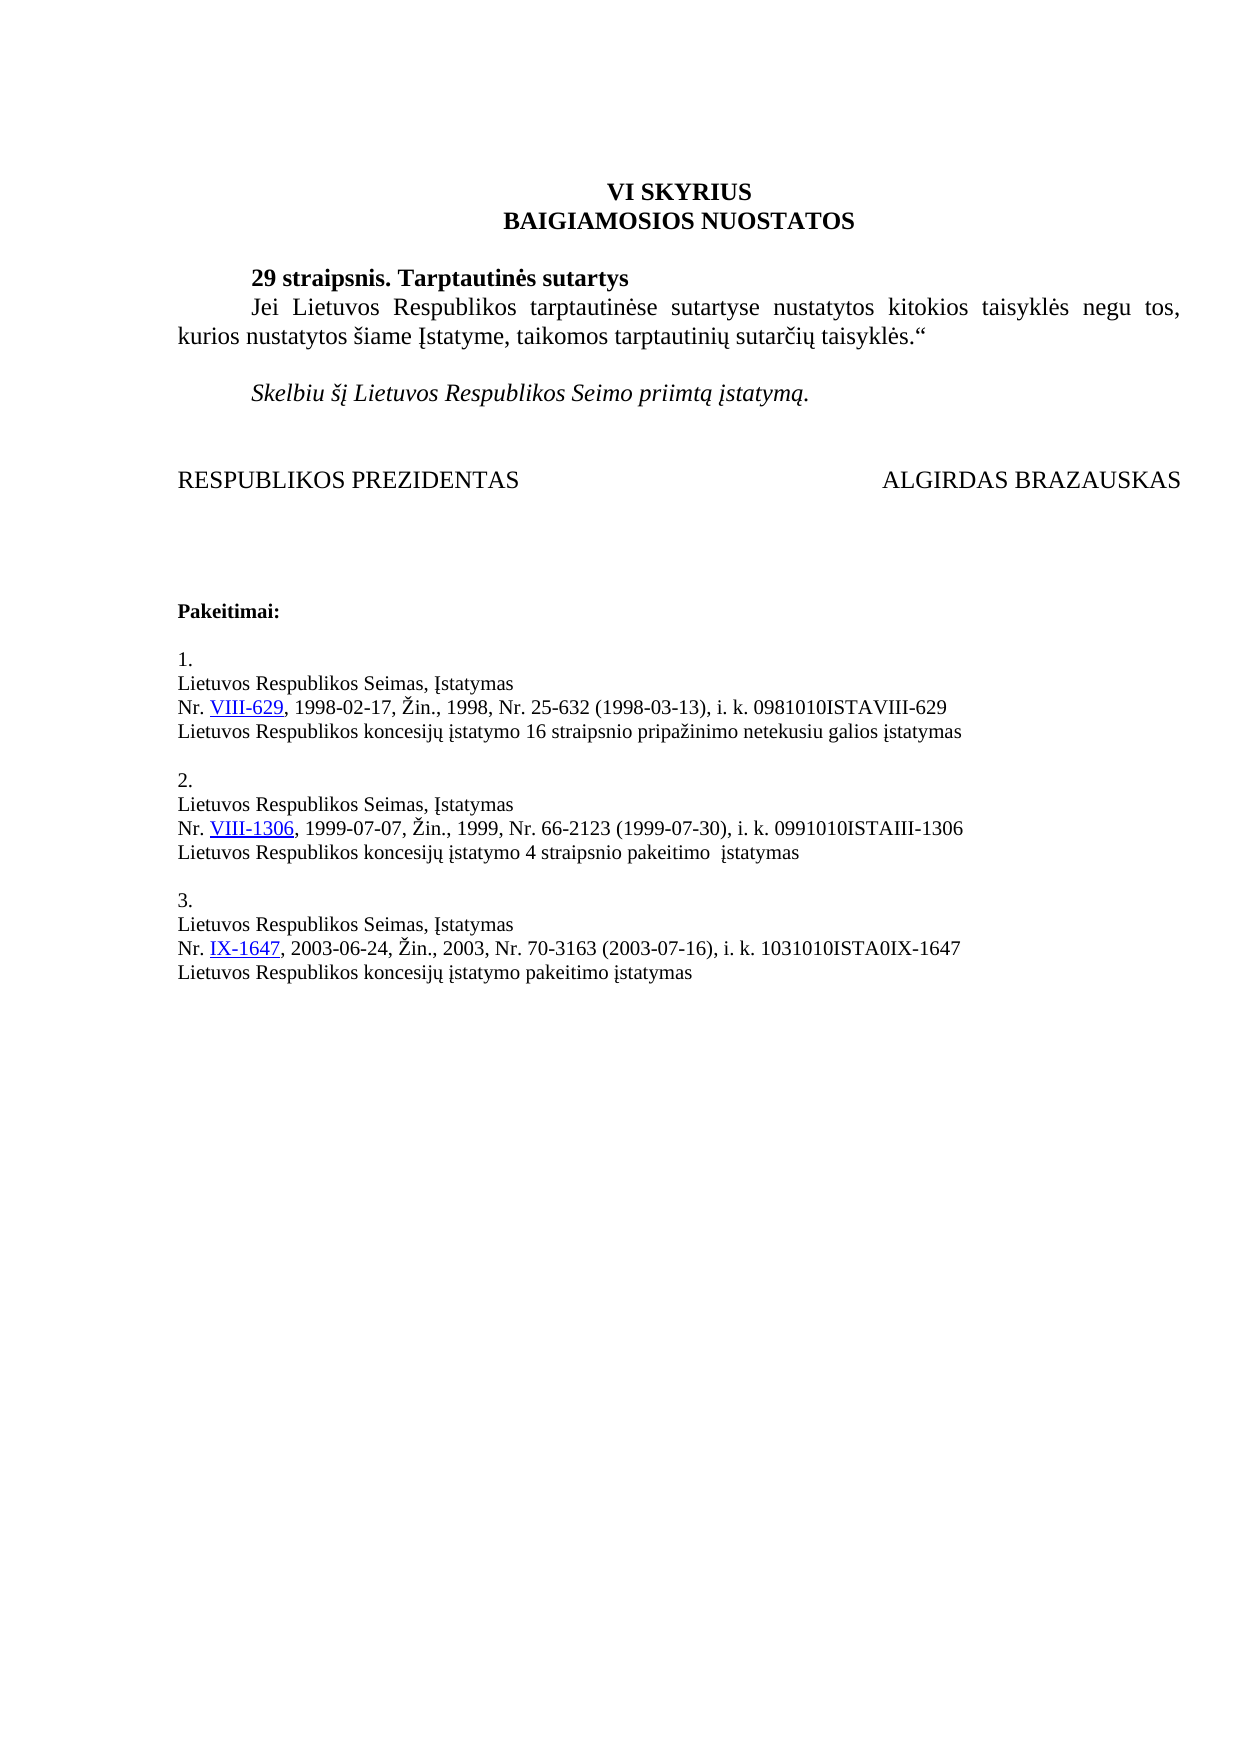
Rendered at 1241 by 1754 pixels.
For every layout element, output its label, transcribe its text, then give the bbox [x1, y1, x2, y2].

text Lietuvos Respublikos koncesijų įstatymo 4 straipsnio pakeitimo įstatymas [177, 840, 1181, 864]
text Nr. VIII-1306, 1999-07-07, Žin., 1999, Nr. 66-2123 (1999-07-30), i. k. 0991010ISTAIII-1306 [177, 816, 1181, 840]
text Pakeitimai: [177, 599, 1181, 623]
text VI SKYRIUS [177, 177, 1181, 206]
text 1. [177, 647, 1181, 671]
text Skelbiu šį Lietuvos Respublikos Seimo priimtą įstatymą. [177, 378, 1181, 407]
text Lietuvos Respublikos koncesijų įstatymo pakeitimo įstatymas [177, 960, 1181, 984]
text Lietuvos Respublikos koncesijų įstatymo 16 straipsnio pripažinimo netekusiu galios įstatymas [177, 719, 1181, 743]
text Jei Lietuvos Respublikos tarptautinėse sutartyse nustatytos kitokios taisyklės negu tos, kurios nustatytos šiame Įstatyme, taikomos tarptautinių sutarčių taisyklės.“ [177, 292, 1181, 350]
text BAIGIAMOSIOS NUOSTATOS [177, 206, 1181, 235]
text 2. [177, 767, 1181, 792]
text Lietuvos Respublikos Seimas, Įstatymas [177, 792, 1181, 816]
text Nr. VIII-629, 1998-02-17, Žin., 1998, Nr. 25-632 (1998-03-13), i. k. 0981010ISTAVIII-629 [177, 695, 1181, 719]
text Lietuvos Respublikos Seimas, Įstatymas [177, 912, 1181, 936]
text Lietuvos Respublikos Seimas, Įstatymas [177, 671, 1181, 695]
text 3. [177, 888, 1181, 912]
text 29 straipsnis. Tarptautinės sutartys [177, 263, 1181, 292]
text Nr. IX-1647, 2003-06-24, Žin., 2003, Nr. 70-3163 (2003-07-16), i. k. 1031010ISTA0IX-1647 [177, 936, 1181, 960]
text RESPUBLIKOS PREZIDENTAS ALGIRDAS BRAZAUSKAS [177, 465, 1181, 493]
